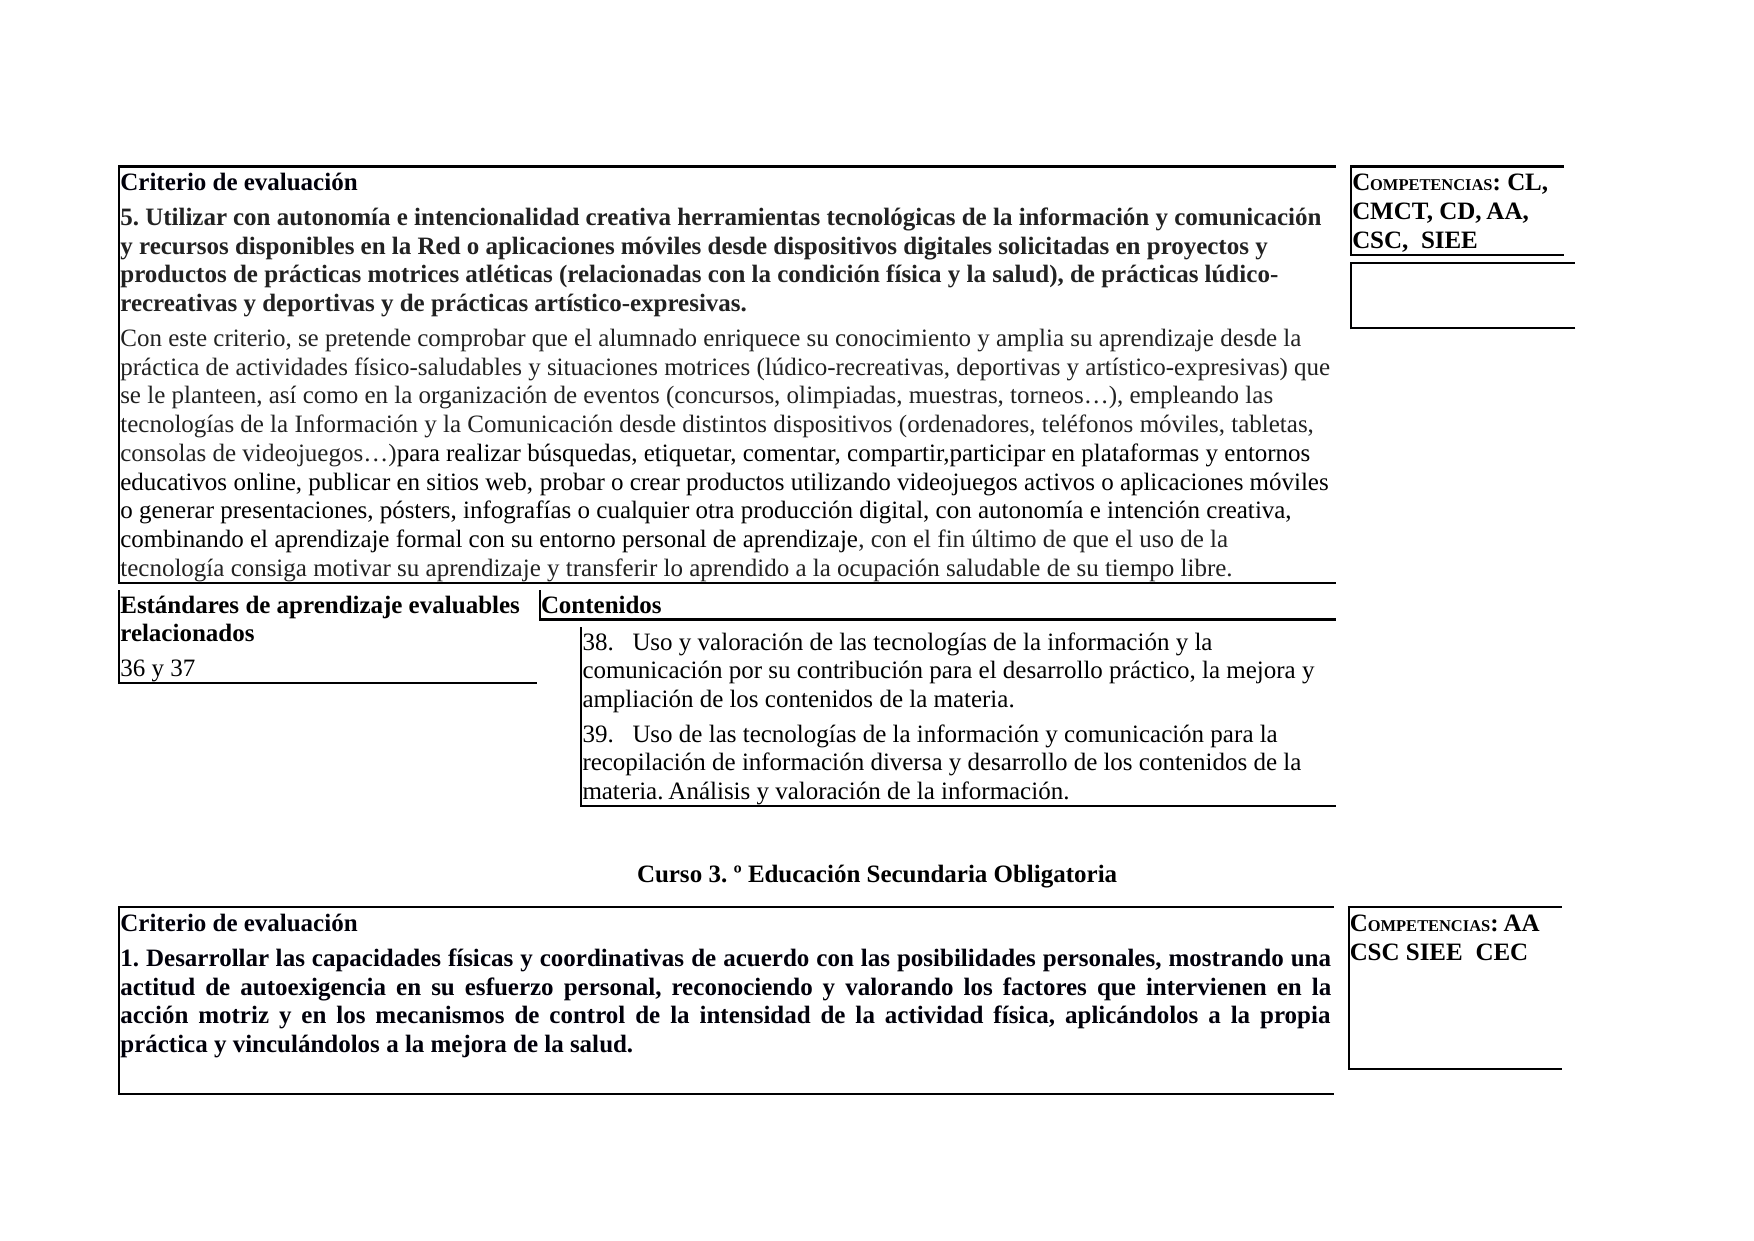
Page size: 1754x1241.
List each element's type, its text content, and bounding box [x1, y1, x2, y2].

table_cell [117, 807, 538, 812]
table_cell [1337, 807, 1576, 812]
table_cell [538, 807, 1337, 812]
table_cell Contenidos 38. Uso y valoración de las tecnologías de la información y la comunicación por su contribución para el desarrollo práctico, la mejora y ampliación de los contenidos de la materia. 39. Uso de las tecnologías de la información y comunicación para la recopilación de información diversa y desarrollo de los contenidos de la materia. Análisis y valoración de la información. [538, 584, 1337, 807]
table_cell Estándares de aprendizaje evaluables relacionados 36 y 37 [117, 584, 538, 807]
table_header Competencias: CL, CMCT, CD, AA, CSC, SIEE [1337, 159, 1576, 807]
table_header Criterio de evaluación 1. Desarrollar las capacidades físicas y coordinativas de acuerdo con las posibilidades personales, mostrando una actitud de autoexigencia en su esfuerzo personal, reconociendo y valorando los factores que intervienen en la acción motriz y en los mecanismos de control de la intensidad de la actividad física, aplicándolos a la propia práctica y vinculándolos a la mejora de la salud. [117, 900, 1335, 1095]
table_header Competencias: AA CSC SIEE CEC [1335, 900, 1575, 1095]
table_header Criterio de evaluación 5. Utilizar con autonomía e intencionalidad creativa herramientas tecnológicas de la información y comunicación y recursos disponibles en la Red o aplicaciones móviles desde dispositivos digitales solicitadas en proyectos y productos de prácticas motrices atléticas (relacionadas con la condición física y la salud), de prácticas lúdico-recreativas y deportivas y de prácticas artístico-expresivas. Con este criterio, se pretende comprobar que el alumnado enriquece su conocimiento y amplia su aprendizaje desde la práctica de actividades físico-saludables y situaciones motrices (lúdico-recreativas, deportivas y artístico-expresivas) que se le planteen, así como en la organización de eventos (concursos, olimpiadas, muestras, torneos…), empleando las tecnologías de la Información y la Comunicación desde distintos dispositivos (ordenadores, teléfonos móviles, tabletas, consolas de videojuegos…)para realizar búsquedas, etiquetar, comentar, compartir,participar en plataformas y entornos educativos online, publicar en sitios web, probar o crear productos utilizando videojuegos activos o aplicaciones móviles o generar presentaciones, pósters, infografías o cualquier otra producción digital, con autonomía e intención creativa, combinando el aprendizaje formal con su entorno personal de aprendizaje, con el fin último de que el uso de la tecnología consiga motivar su aprendizaje y transferir lo aprendido a la ocupación saludable de su tiempo libre. [117, 159, 1337, 584]
text Curso 3. º Educación Secundaria Obligatoria [118, 859, 1636, 888]
